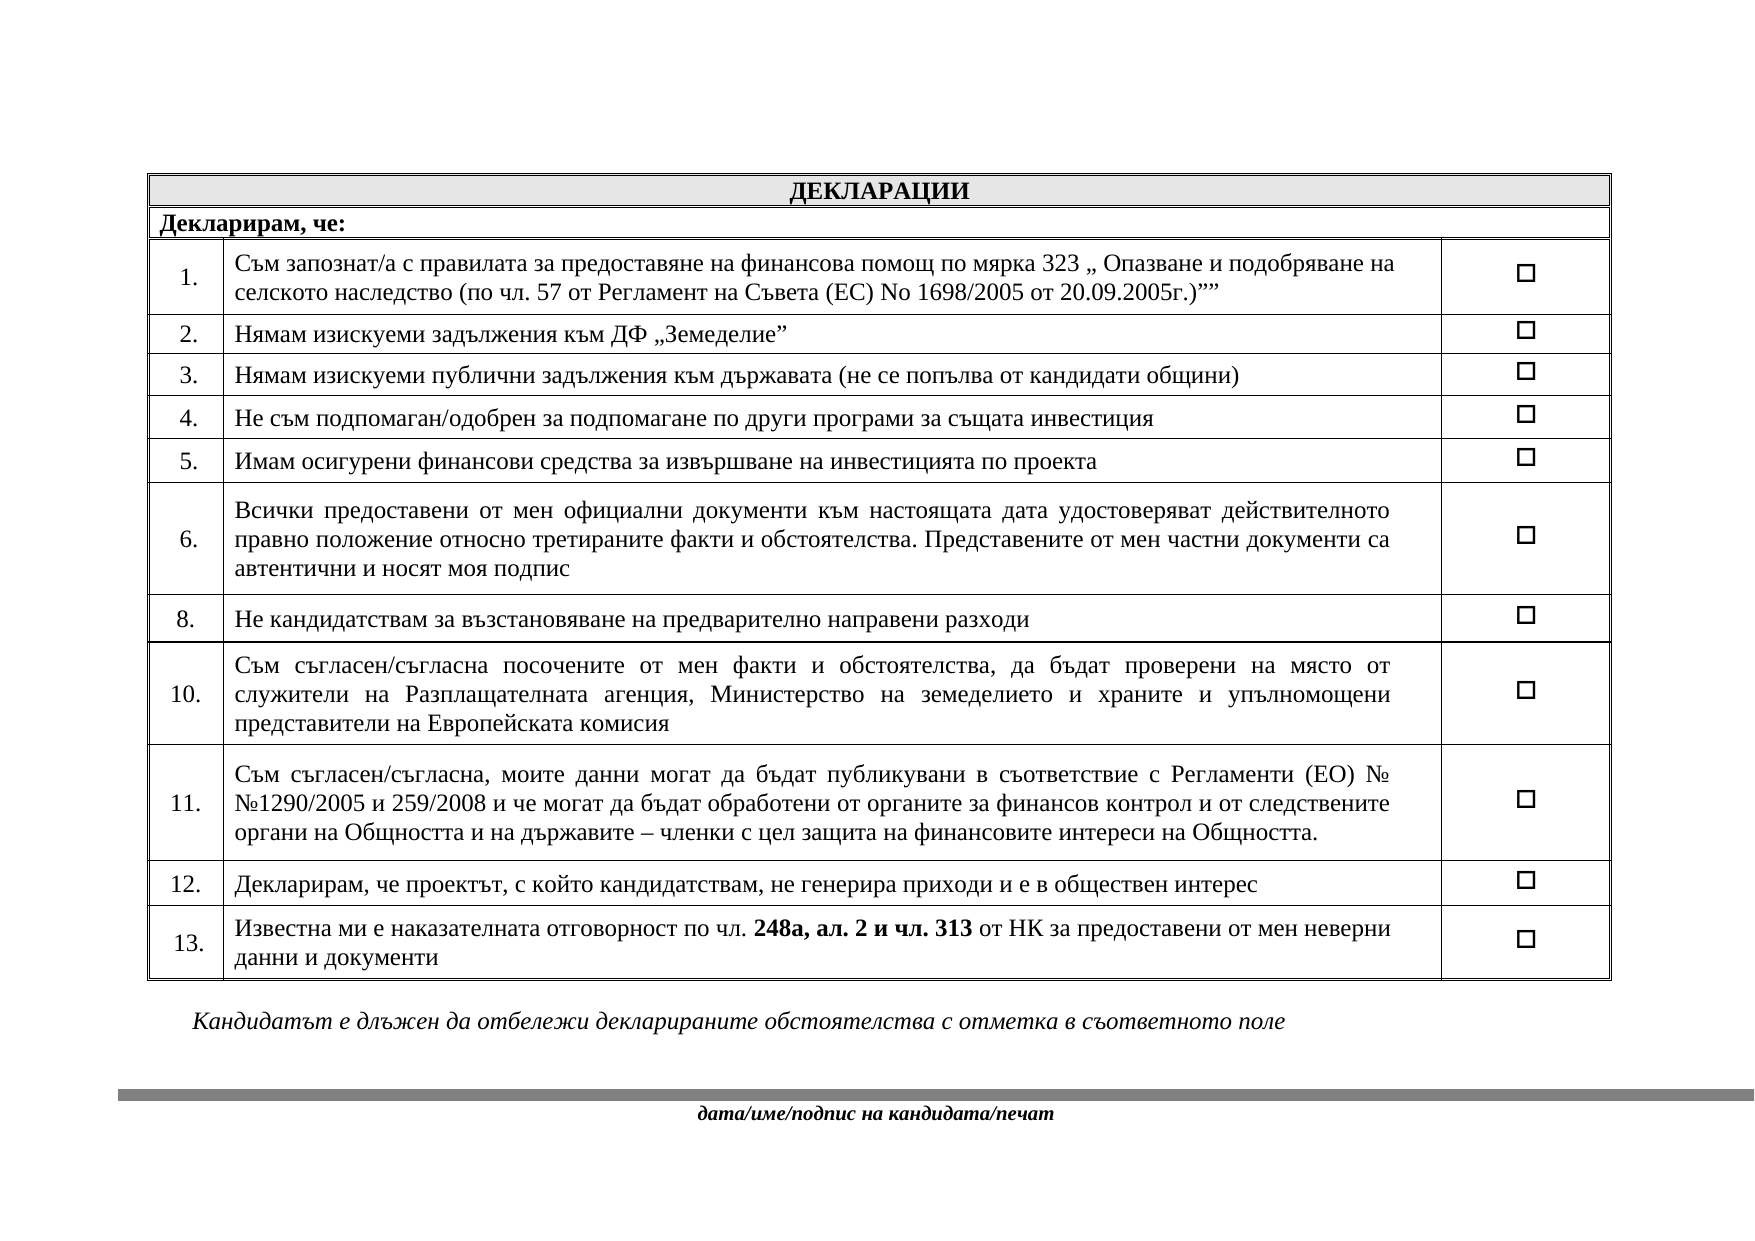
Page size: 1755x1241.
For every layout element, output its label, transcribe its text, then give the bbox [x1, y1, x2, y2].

table_cell o [1442, 745, 1609, 860]
table_cell 6. [150, 483, 223, 594]
table_cell 12. [150, 861, 223, 905]
table_cell Нямам изискуеми задължения към ДФ „Земеделие” [224, 315, 1441, 353]
table_cell o [1442, 354, 1609, 395]
table_cell 1. [150, 240, 223, 314]
table_cell 5. [150, 439, 223, 482]
table_cell Декларирам, че: [150, 208, 1609, 237]
table_cell Съм съгласен/съгласна, моите данни могат да бъдат публикувани в съответствие с Регламенти (ЕО) №№1290/2005 и 259/2008 и че могат да бъдат обработени от органите за финансов контрол и от следствените органи на Общността и на държавите – членки с цел защита на финансовите интереси на Общността. [224, 745, 1441, 860]
table_cell Съм запознат/а с правилата за предоставяне на финансова помощ по мярка 323 „ Опазване и подобряване на селското наследство (по чл. 57 от Регламент на Съвета (ЕС) No 1698/2005 от 20.09.2005г.)”” [224, 240, 1441, 314]
table_cell Съм съгласен/съгласна посочените от мен факти и обстоятелства, да бъдат проверени на място от служители на Разплащателната агенция, Министерство на земеделието и храните и упълномощени представители на Европейската комисия [224, 643, 1441, 744]
table_cell 11. [150, 745, 223, 860]
table_cell o [1442, 240, 1609, 314]
table_cell Нямам изискуеми публични задължения към държавата (не се попълва от кандидати общини) [224, 354, 1441, 395]
table_cell o [1442, 396, 1609, 438]
table_cell 4. [150, 396, 223, 438]
table_cell o [1442, 906, 1609, 978]
table_cell o [1442, 861, 1609, 905]
text Кандидатът е длъжен да отбележи декларираните обстоятелства с отметка в съответното поле [192, 1006, 1577, 1035]
table_cell 10. [150, 643, 223, 744]
table_cell o [1442, 595, 1609, 641]
table_cell 13. [150, 906, 223, 978]
table_cell 8. [150, 595, 223, 641]
table_cell o [1442, 483, 1609, 594]
table_cell Не съм подпомаган/одобрен за подпомагане по други програми за същата инвестиция [224, 396, 1441, 438]
table_cell 2. [150, 315, 223, 353]
table_cell o [1442, 315, 1609, 353]
table_header ДЕКЛАРАЦИИ [150, 176, 1609, 205]
text дата/име/подпис на кандидата/печат [118, 1101, 1636, 1125]
table_cell 3. [150, 354, 223, 395]
table_cell o [1442, 643, 1609, 744]
table_cell Декларирам, че проектът, с който кандидатствам, не генерира приходи и е в обществен интерес [224, 861, 1441, 905]
table_cell Имам осигурени финансови средства за извършване на инвестицията по проекта [224, 439, 1441, 482]
table_cell Всички предоставени от мен официални документи към настоящата дата удостоверяват действителното правно положение относно третираните факти и обстоятелства. Представените от мен частни документи са автентични и носят моя подпис [224, 483, 1441, 594]
table_cell Известна ми е наказателната отговорност по чл. 248а, ал. 2 и чл. 313 от НК за предоставени от мен неверни данни и документи [224, 906, 1441, 978]
table_cell o [1442, 439, 1609, 482]
table_cell Не кандидатствам за възстановяване на предварително направени разходи [224, 595, 1441, 641]
